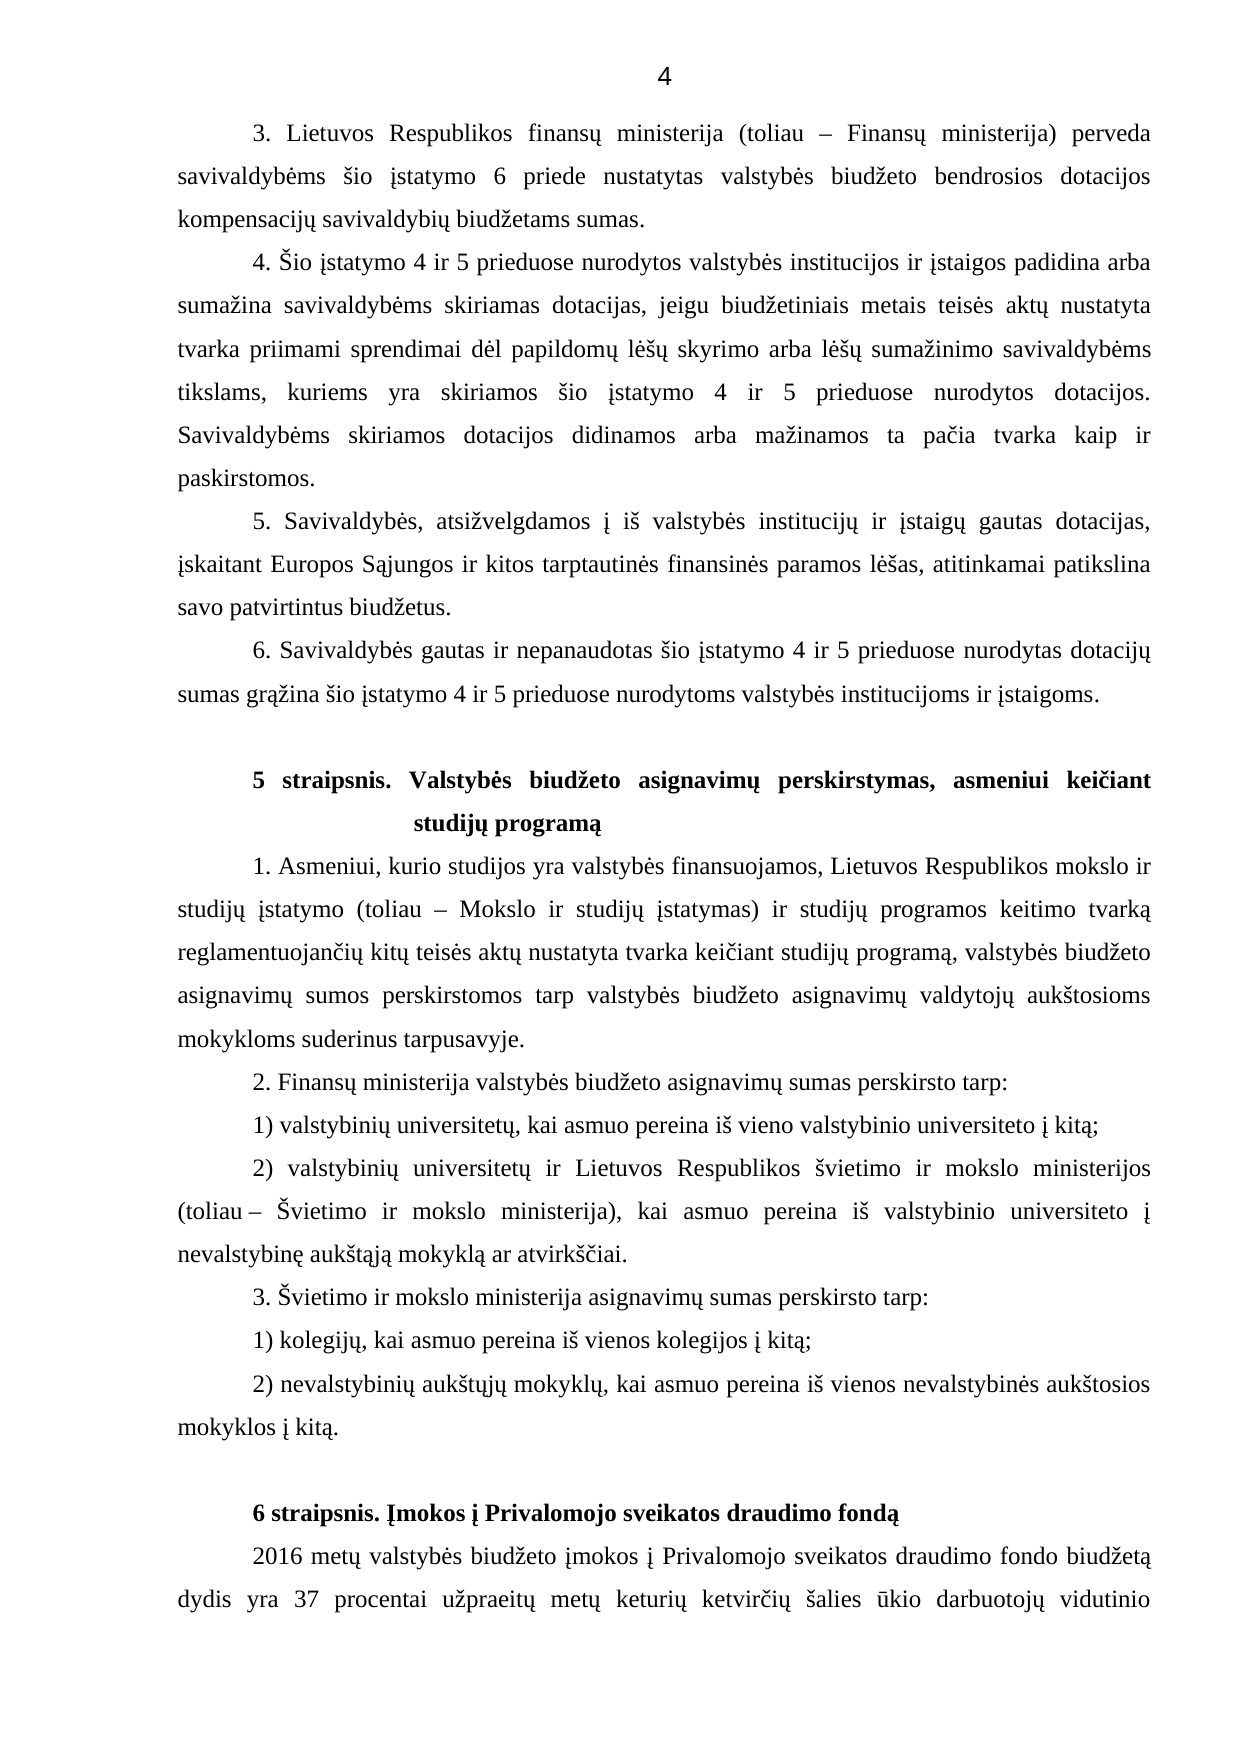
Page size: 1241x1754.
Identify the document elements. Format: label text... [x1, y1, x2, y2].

text 5 straipsnis. Valstybės biudžeto asignavimų perskirstymas, asmeniui keičiant studijų programą [252, 765, 1152, 837]
text 6 straipsnis. Įmokos į Privalomojo sveikatos draudimo fondą [177, 1498, 1152, 1527]
text 2016 metų valstybės biudžeto įmokos į Privalomojo sveikatos draudimo fondo biudžetą dydis yra 37 procentai užpraeitų metų keturių ketvirčių šalies ūkio darbuotojų vidutinio [177, 1541, 1152, 1613]
text 3. Švietimo ir mokslo ministerija asignavimų sumas perskirsto tarp: [177, 1282, 1152, 1311]
text 2. Finansų ministerija valstybės biudžeto asignavimų sumas perskirsto tarp: [177, 1067, 1152, 1096]
text 1) kolegijų, kai asmuo pereina iš vienos kolegijos į kitą; [177, 1326, 1152, 1354]
text 1) valstybinių universitetų, kai asmuo pereina iš vieno valstybinio universiteto į kitą; [177, 1110, 1152, 1139]
text 5. Savivaldybės, atsižvelgdamos į iš valstybės institucijų ir įstaigų gautas dotacijas, įskaitant Europos Sąjungos ir kitos tarptautinės finansinės paramos lėšas, atitinkamai patikslina savo patvirtintus biudžetus. [177, 506, 1152, 621]
text 1. Asmeniui, kurio studijos yra valstybės finansuojamos, Lietuvos Respublikos mokslo ir studijų įstatymo (toliau – Mokslo ir studijų įstatymas) ir studijų programos keitimo tvarką reglamentuojančių kitų teisės aktų nustatyta tvarka keičiant studijų programą, valstybės biudžeto asignavimų sumos perskirstomos tarp valstybės biudžeto asignavimų valdytojų aukštosioms mokykloms suderinus tarpusavyje. [177, 851, 1152, 1052]
text 4. Šio įstatymo 4 ir 5 prieduose nurodytos valstybės institucijos ir įstaigos padidina arba sumažina savivaldybėms skiriamas dotacijas, jeigu biudžetiniais metais teisės aktų nustatyta tvarka priimami sprendimai dėl papildomų lėšų skyrimo arba lėšų sumažinimo savivaldybėms tikslams, kuriems yra skiriamos šio įstatymo 4 ir 5 prieduose nurodytos dotacijos. Savivaldybėms skiriamos dotacijos didinamos arba mažinamos ta pačia tvarka kaip ir paskirstomos. [177, 247, 1152, 492]
text 6. Savivaldybės gautas ir nepanaudotas šio įstatymo 4 ir 5 prieduose nurodytas dotacijų sumas grąžina šio įstatymo 4 ir 5 prieduose nurodytoms valstybės institucijoms ir įstaigoms. [177, 636, 1152, 707]
text 2) valstybinių universitetų ir Lietuvos Respublikos švietimo ir mokslo ministerijos (toliau – Švietimo ir mokslo ministerija), kai asmuo pereina iš valstybinio universiteto į nevalstybinę aukštąją mokyklą ar atvirkščiai. [177, 1153, 1152, 1268]
text 3. Lietuvos Respublikos finansų ministerija (toliau – Finansų ministerija) perveda savivaldybėms šio įstatymo 6 priede nustatytas valstybės biudžeto bendrosios dotacijos kompensacijų savivaldybių biudžetams sumas. [177, 118, 1152, 233]
text 2) nevalstybinių aukštųjų mokyklų, kai asmuo pereina iš vienos nevalstybinės aukštosios mokyklos į kitą. [177, 1369, 1152, 1441]
